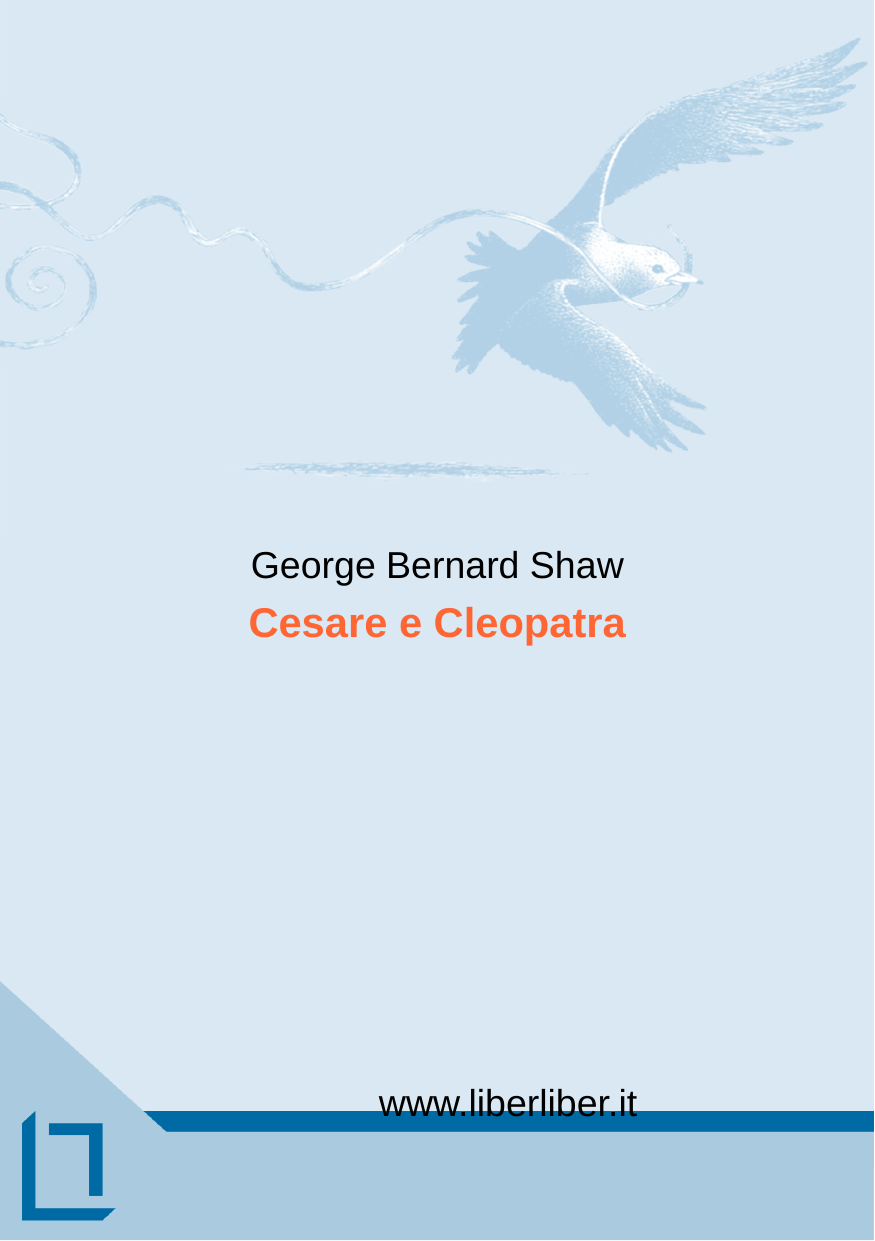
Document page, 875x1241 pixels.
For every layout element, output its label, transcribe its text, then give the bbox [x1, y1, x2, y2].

picture [0, 0, 874, 1241]
text George Bernard Shaw [94, 543, 779, 586]
text Cesare e Cleopatra [94, 598, 779, 646]
text www.liberliber.it [331, 1081, 685, 1124]
